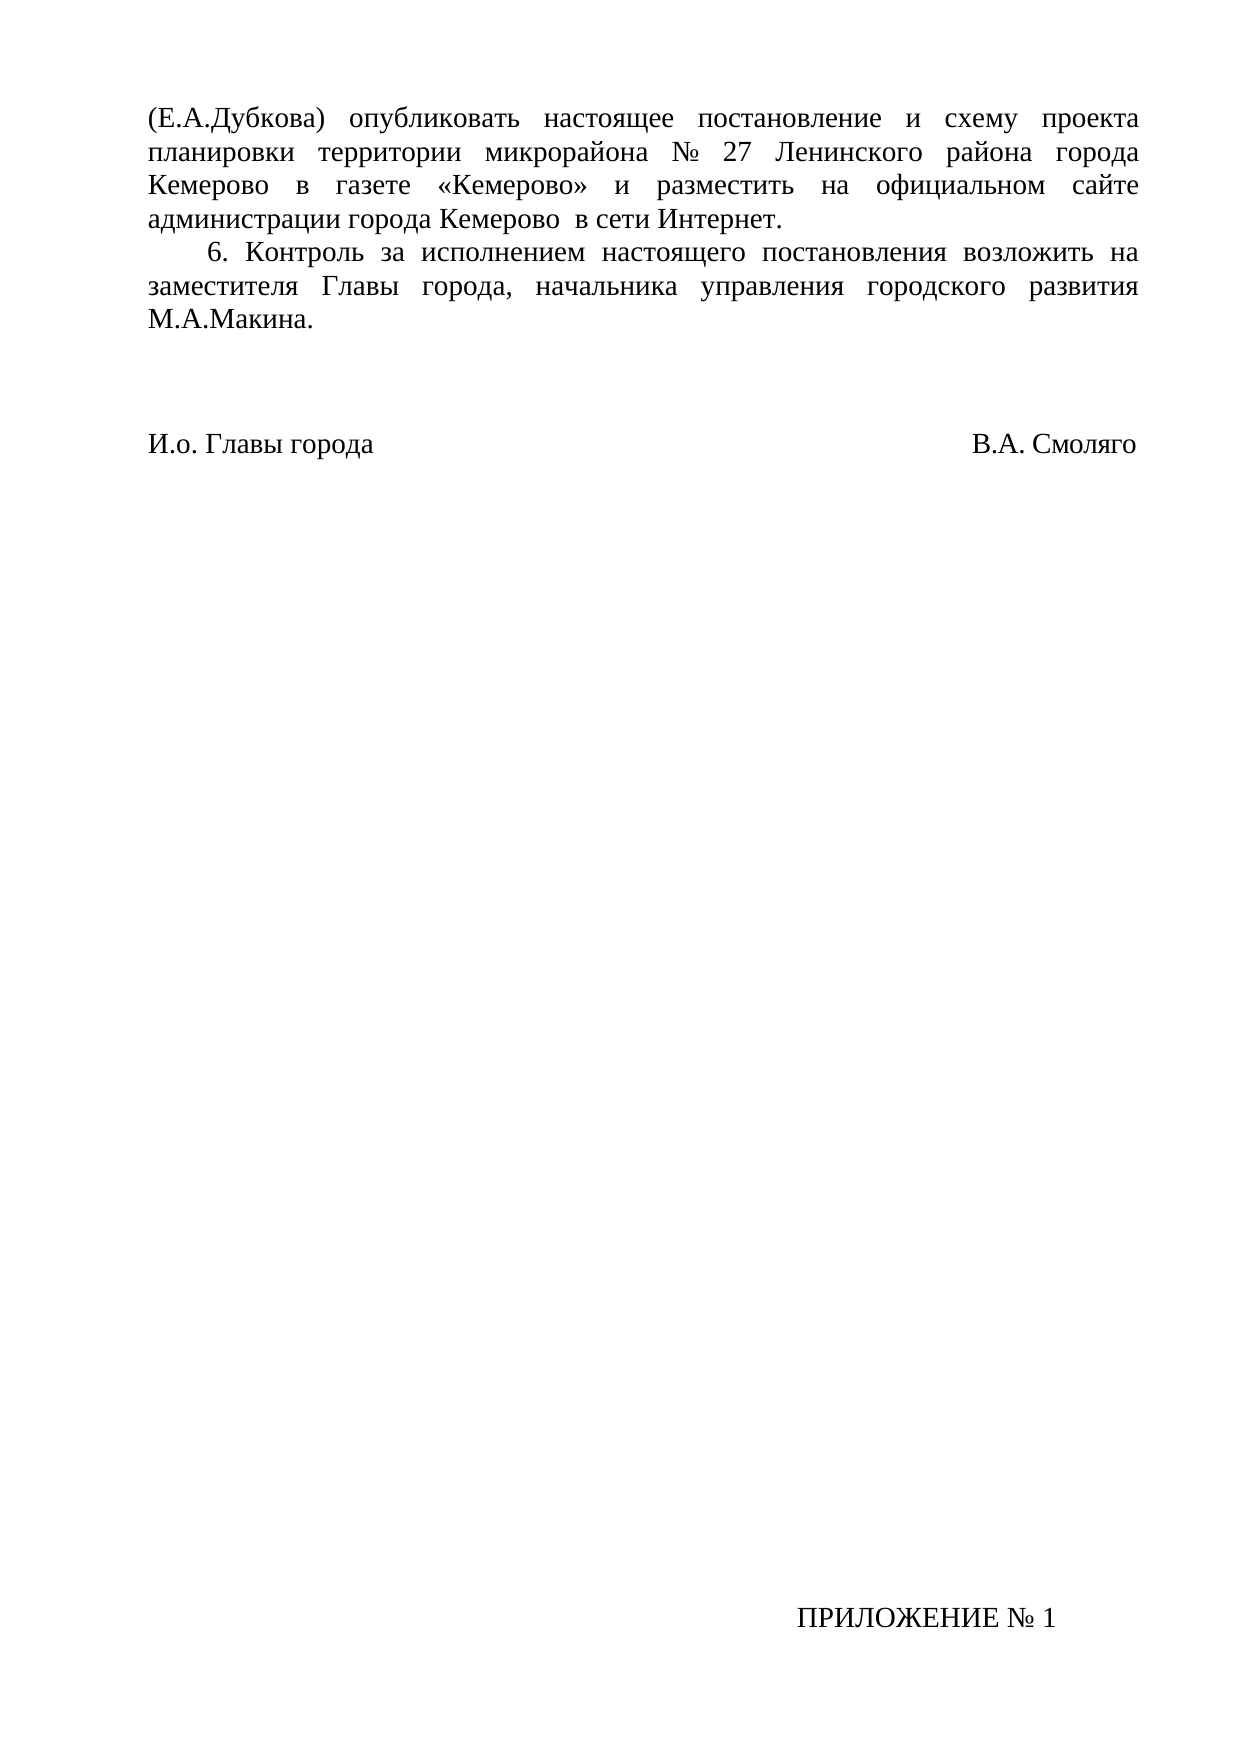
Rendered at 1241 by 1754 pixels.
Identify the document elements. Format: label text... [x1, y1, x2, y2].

text 6. Контроль за исполнением настоящего постановления возложить на заместителя Главы города, начальника управления городского развития М.А.Макина. [148, 234, 1140, 335]
text ПРИЛОЖЕНИЕ № 1 [148, 1600, 1140, 1634]
text И.о. Главы города В.А. Смоляго [148, 426, 1140, 460]
text (Е.А.Дубкова) опубликовать настоящее постановление и схему проекта планировки территории микрорайона № 27 Ленинского района города Кемерово в газете «Кемерово» и разместить на официальном сайте администрации города Кемерово в сети Интернет. [148, 100, 1140, 234]
